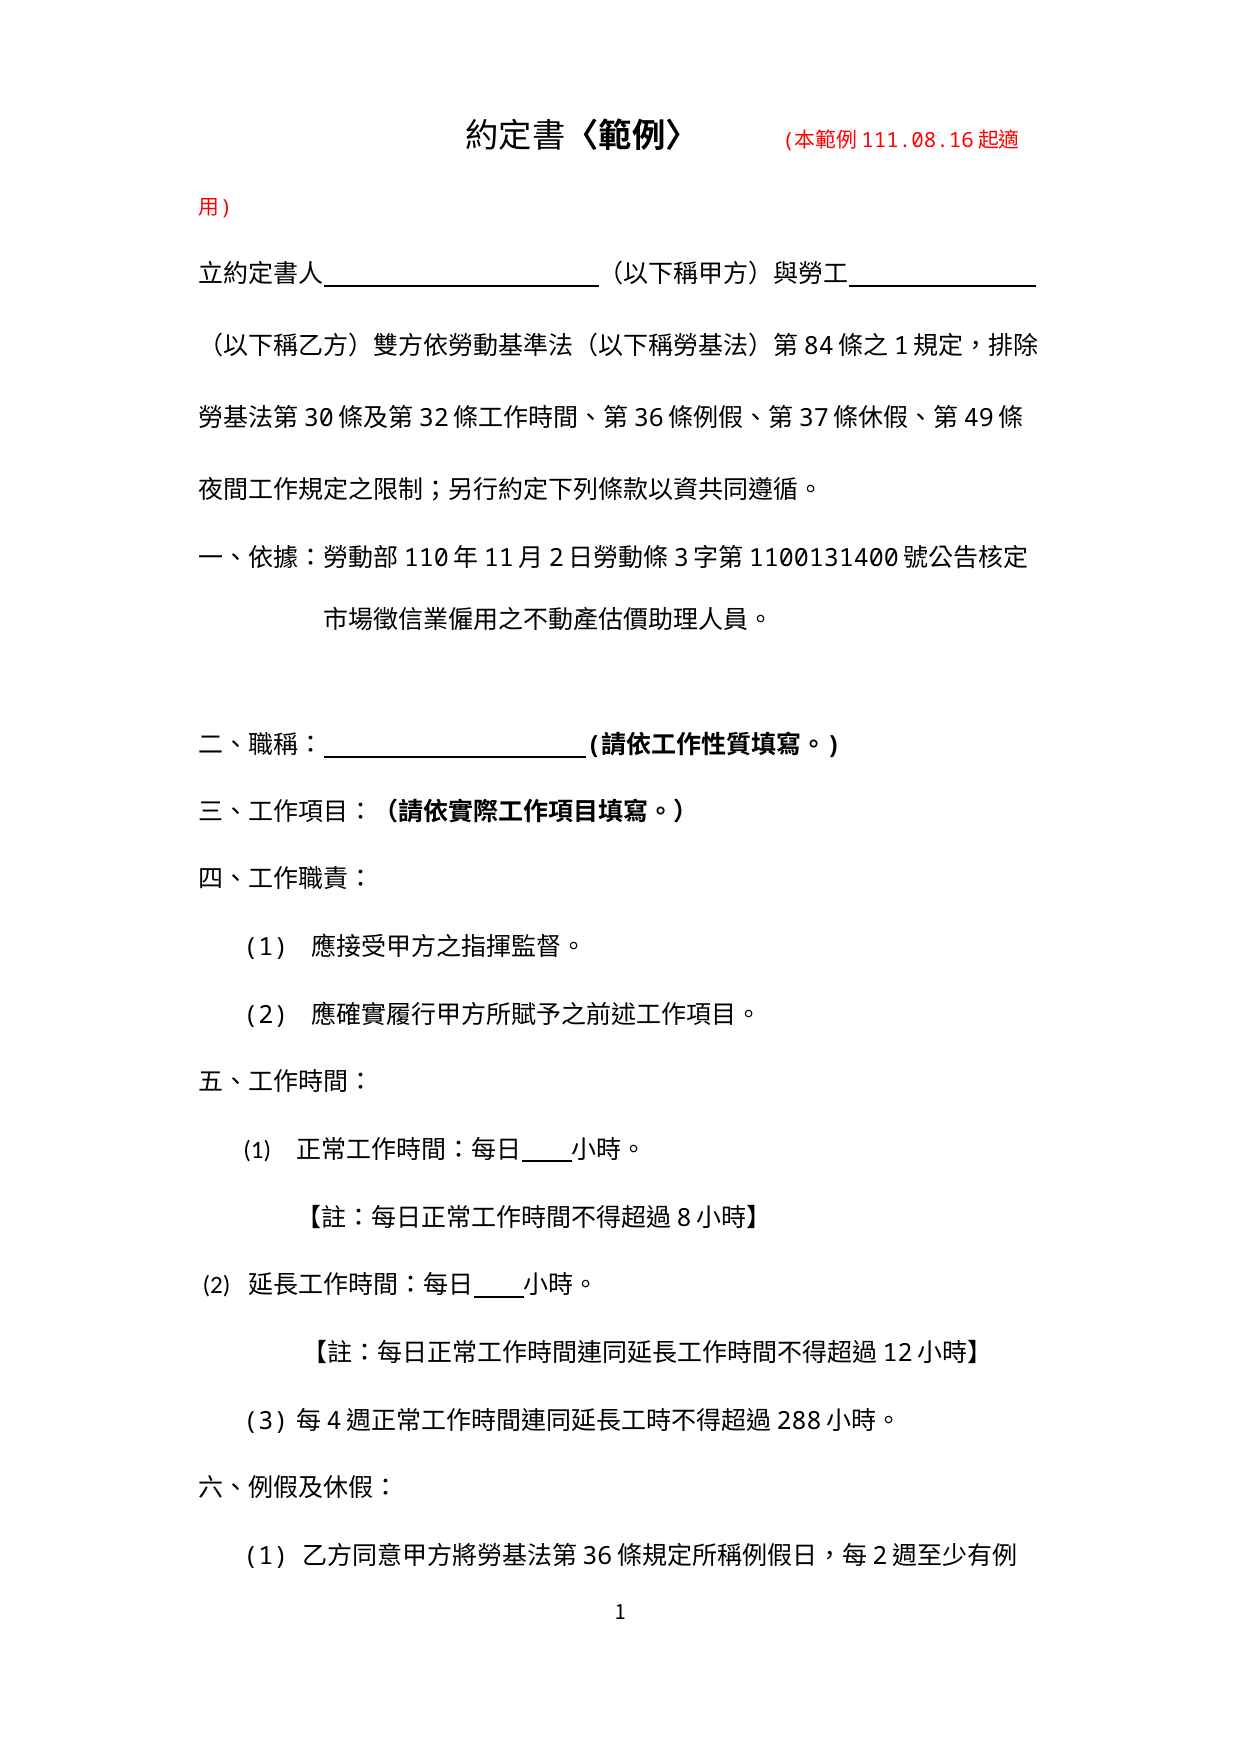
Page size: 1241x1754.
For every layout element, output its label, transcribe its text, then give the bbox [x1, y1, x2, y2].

table_cell 六、例假及休假： 乙方同意甲方將勞基法第36條規定所稱例假日，每2週至少有例 [188, 1444, 1053, 1574]
table_cell 五、工作時間： 正常工作時間：每日 小時。 【註：每日正常工作時間不得超過8小時】 延長工作時間：每日 小時。 【註：每日正常工作時間連同延長工作時間不得超過12小時】 每4週正常工作時間連同延長工時不得超過288小時。 [188, 1038, 1053, 1444]
table_cell 二、職稱： (請依工作性質填寫。) [188, 701, 1053, 768]
table_cell 三、工作項目：（請依實際工作項目填寫。） [188, 768, 1053, 835]
table_header 約定書〈範例〉 (本範例111.08.16起適用) [188, 92, 1053, 230]
table_cell 立約定書人 （以下稱甲方）與勞工 （以下稱乙方）雙方依勞動基準法（以下稱勞基法）第84條之1規定，排除勞基法第30條及第32條工作時間、第36條例假、第37條休假、第49條夜間工作規定之限制；另行約定下列條款以資共同遵循。 一、依據：勞動部110年11月2日勞動條3字第1100131400號公告核定市場徵信業僱用之不動產估價助理人員。 [188, 230, 1053, 701]
table_cell 四、工作職責： 應接受甲方之指揮監督。 應確實履行甲方所賦予之前述工作項目。 [188, 835, 1053, 1038]
